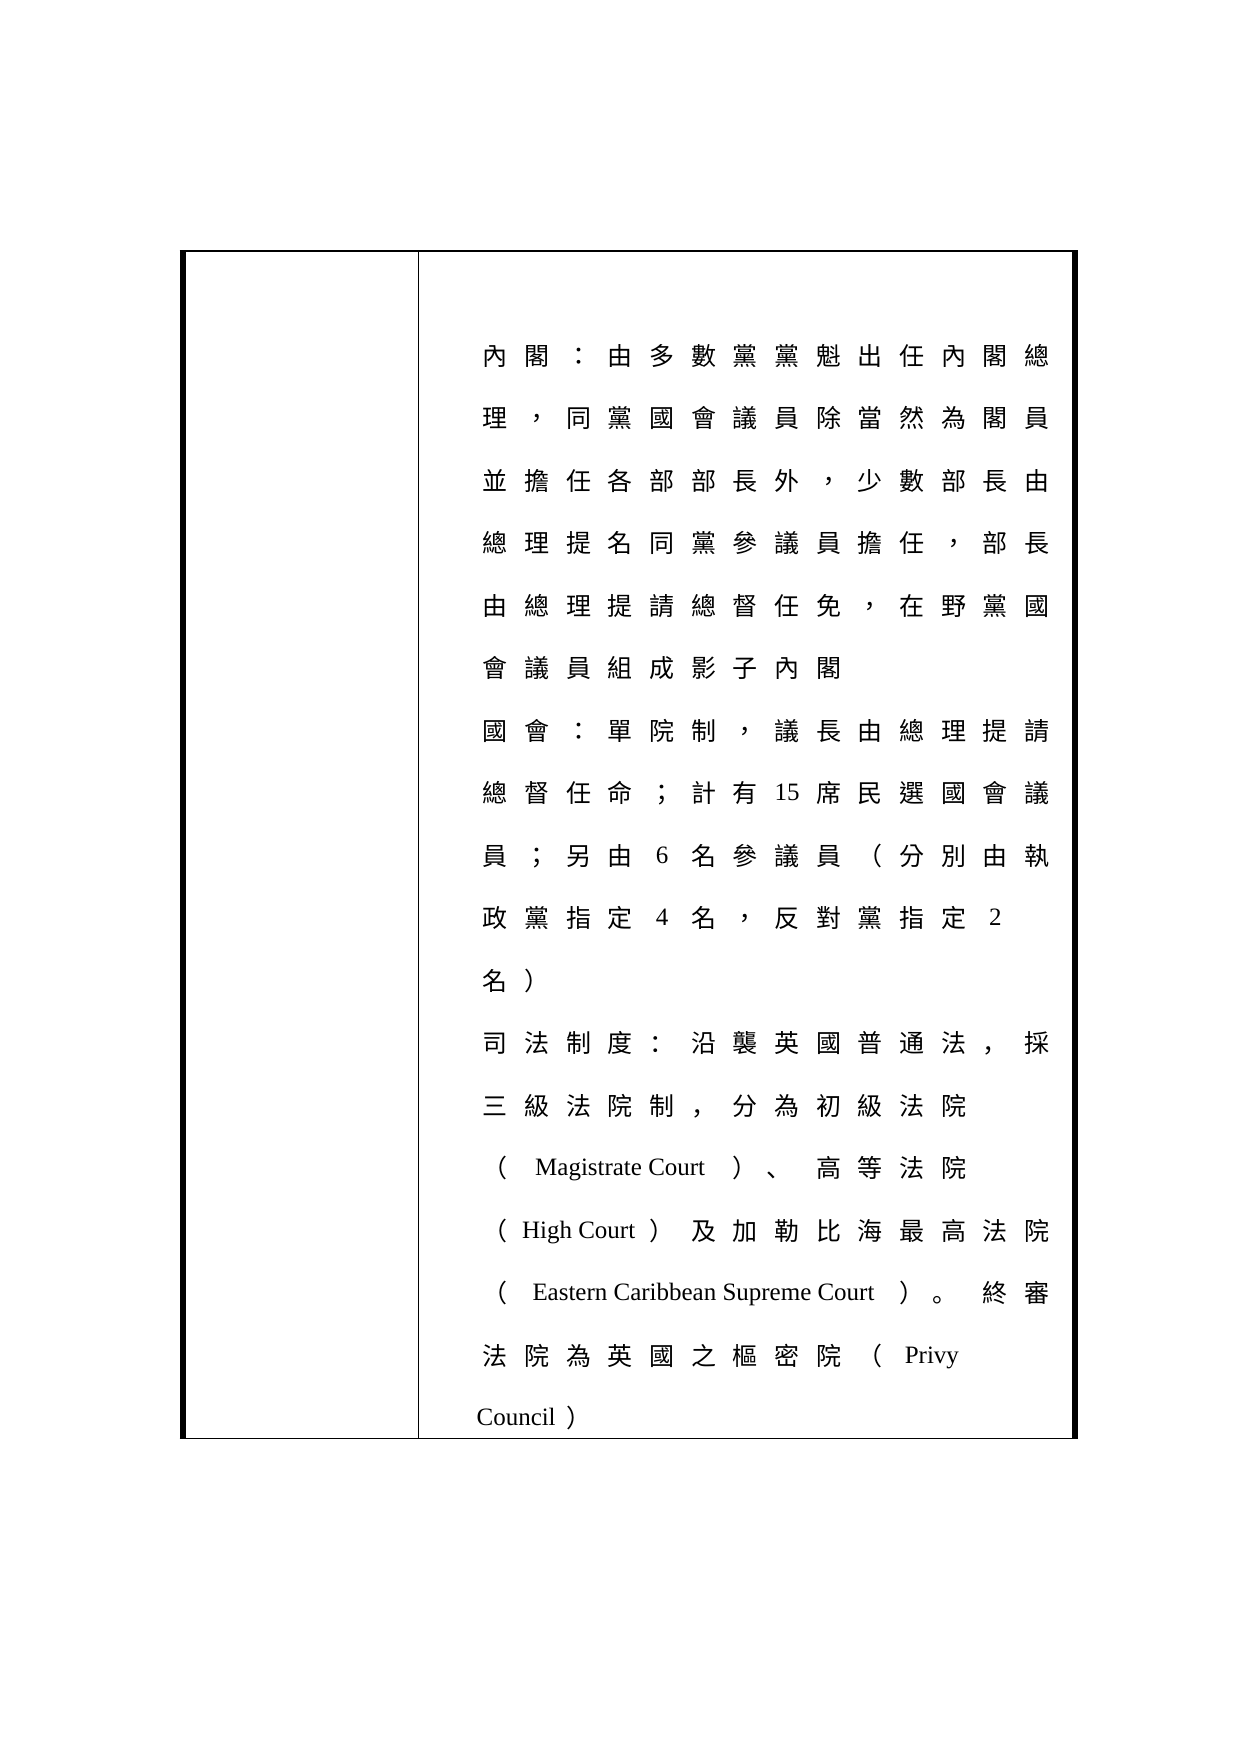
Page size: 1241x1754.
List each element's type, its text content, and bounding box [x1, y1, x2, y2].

table_cell [186, 252, 418, 1438]
table_cell 內閣：由多數黨黨魁出任內閣總理，同黨國會議員除當然為閣員並擔任各部部長外，少數部長由總理提名同黨參議員擔任，部長由總理提請總督任免，在野黨國會議員組成影子內閣 國會：單院制，議長由總理提請總督任命；計有15席民選國會議員；另由6名參議員（分別由執政黨指定4名，反對黨指定2名） 司法制度：沿襲英國普通法，採三級法院制，分為初級法院（Magistrate Court）、高等法院（High Court）及加勒比海最高法院（Eastern Caribbean Supreme Court）。終審法院為英國之樞密院（Privy Council） [419, 252, 1072, 1438]
